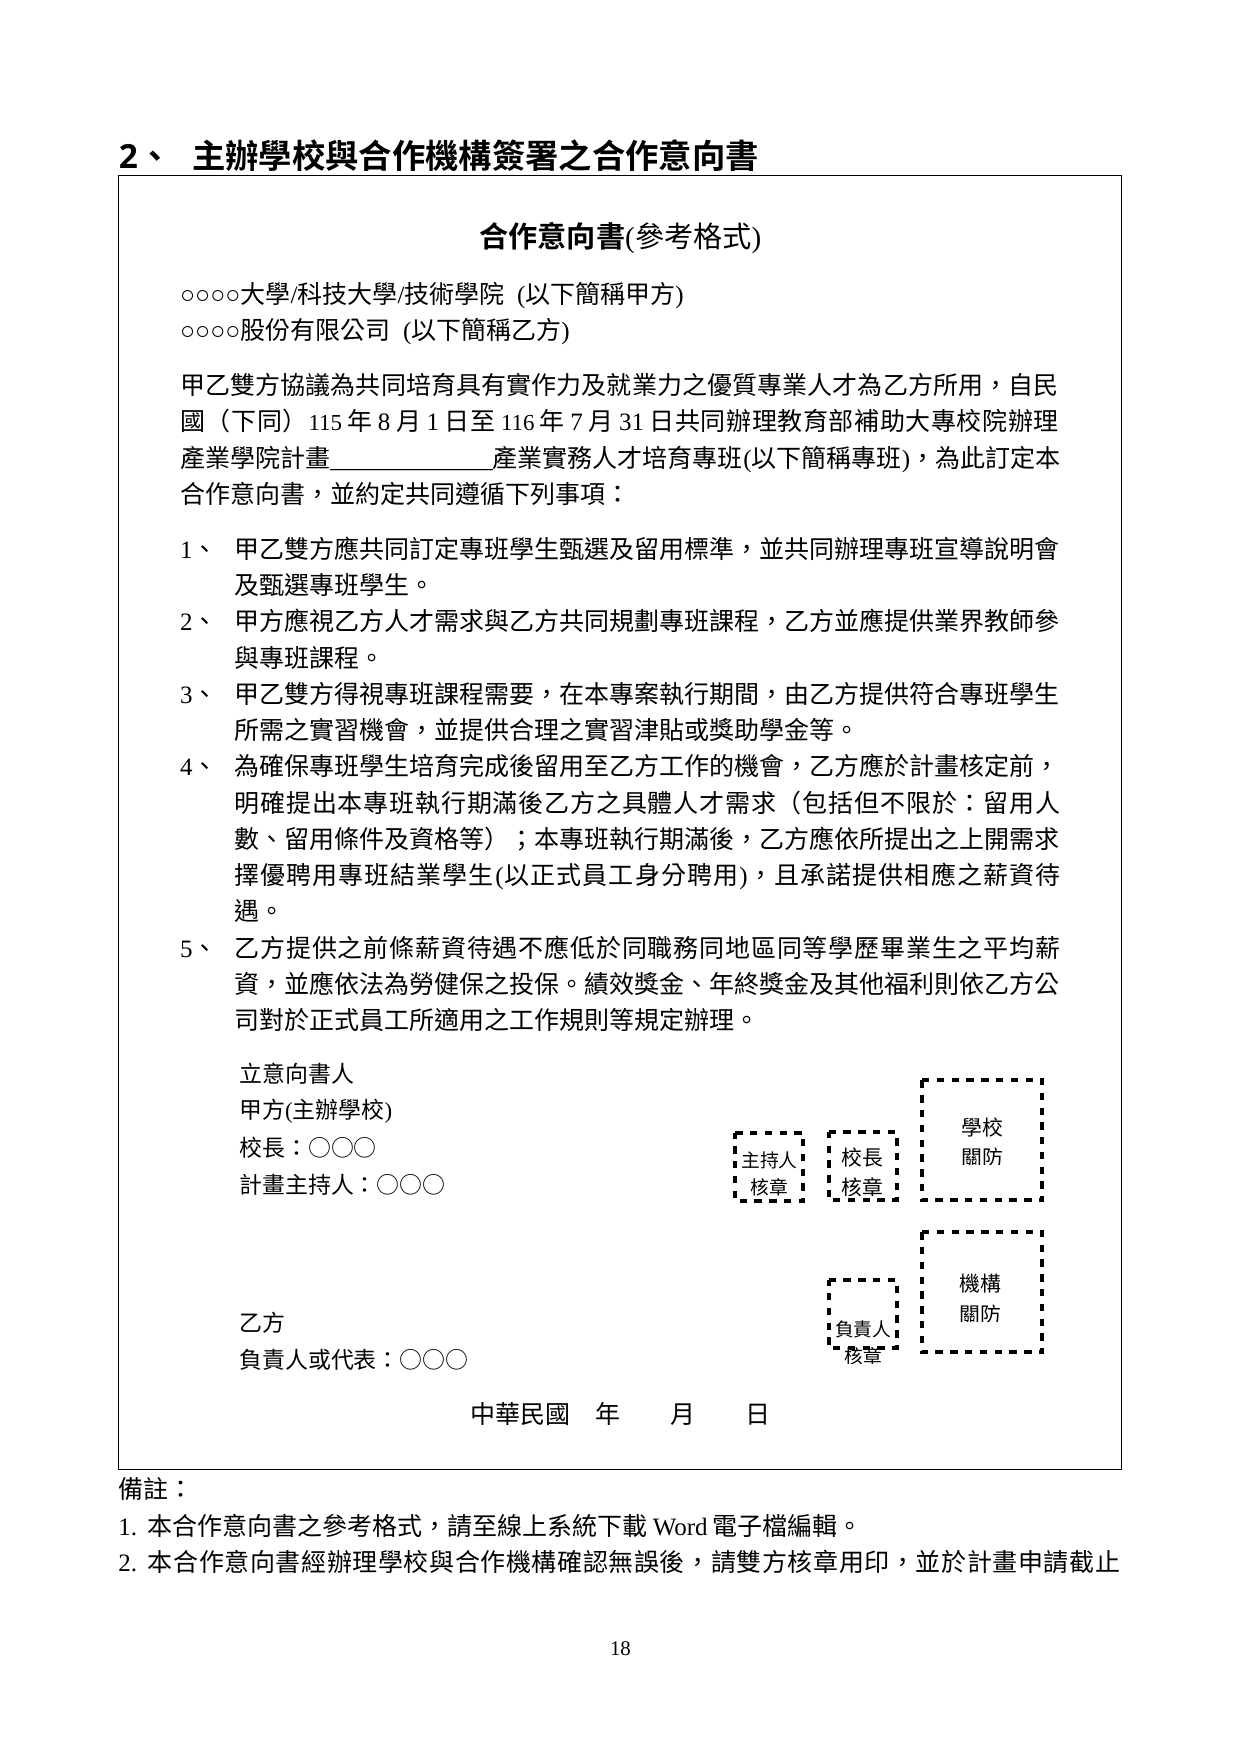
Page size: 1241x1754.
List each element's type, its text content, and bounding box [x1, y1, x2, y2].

text 備註： [118, 1470, 1122, 1506]
list 本合作意向書經辦理學校與合作機構確認無誤後，請雙方核章用印，並於計畫申請截止 [118, 1542, 1122, 1578]
table_header 合作意向書(參考格式) ○○○○大學/科技大學/技術學院 (以下簡稱甲方) ○○○○股份有限公司 (以下簡稱乙方) 甲乙雙方協議為共同培育具有實作力及就業力之優質專業人才為乙方所用，自民國（下同）115年8月1日至116年7月31日共同辦理教育部補助大專校院辦理產業學院計畫_____________產業實務人才培育專班(以下簡稱專班)，為此訂定本合作意向書，並約定共同遵循下列事項： 甲乙雙方應共同訂定專班學生甄選及留用標準，並共同辦理專班宣導說明會及甄選專班學生。 甲方應視乙方人才需求與乙方共同規劃專班課程，乙方並應提供業界教師參與專班課程。 甲乙雙方得視專班課程需要，在本專案執行期間，由乙方提供符合專班學生所需之實習機會，並提供合理之實習津貼或獎助學金等。 為確保專班學生培育完成後留用至乙方工作的機會，乙方應於計畫核定前，明確提出本專班執行期滿後乙方之具體人才需求（包括但不限於：留用人數、留用條件及資格等）；本專班執行期滿後，乙方應依所提出之上開需求擇優聘用專班結業學生(以正式員工身分聘用)，且承諾提供相應之薪資待遇。 乙方提供之前條薪資待遇不應低於同職務同地區同等學歷畢業生之平均薪資，並應依法為勞健保之投保。績效獎金、年終獎金及其他福利則依乙方公司對於正式員工所適用之工作規則等規定辦理。 立意向書人 甲方(主辦學校) 校長：○○○ 計畫主持人：○○○ 乙方 負責人或代表：○○○ 中華民國 年 月 日 [119, 176, 1121, 1469]
list 本合作意向書之參考格式，請至線上系統下載Word電子檔編輯。 [118, 1506, 1122, 1542]
list 主辦學校與合作機構簽署之合作意向書 [118, 112, 1122, 175]
